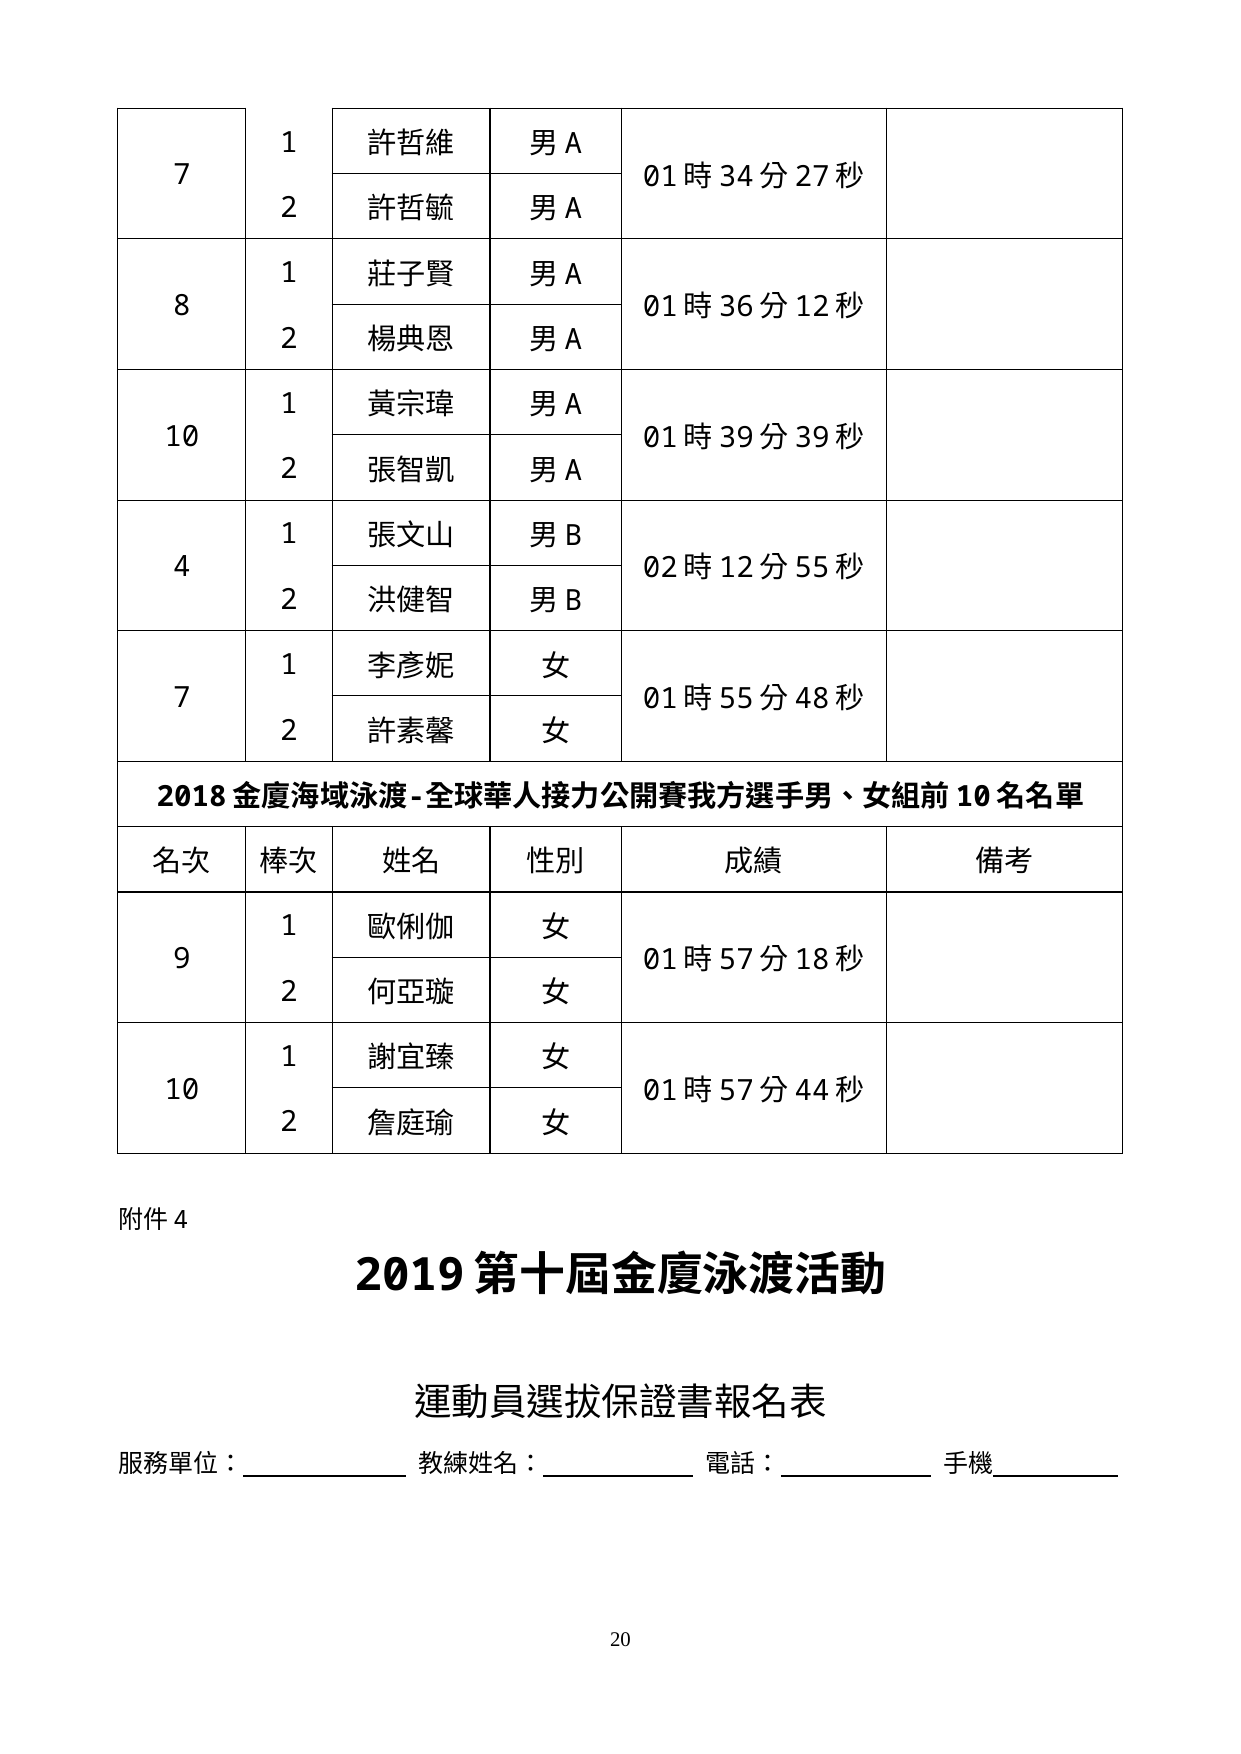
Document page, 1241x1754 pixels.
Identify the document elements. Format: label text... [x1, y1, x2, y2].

table_cell 性別 [491, 827, 621, 891]
table_cell 楊典恩 [333, 305, 489, 369]
table_cell 女 [491, 893, 621, 957]
table_cell 許哲毓 [333, 174, 489, 238]
table_cell 男A [491, 305, 621, 369]
table_cell [887, 109, 1122, 238]
table_cell [887, 893, 1122, 1022]
table_cell 女 [491, 958, 621, 1022]
table_cell 01時57分18秒 [622, 893, 886, 1022]
table_cell 7 [118, 631, 245, 761]
table_cell 2 [246, 695, 332, 761]
table_cell 9 [118, 893, 245, 1022]
table_cell 1 [246, 1023, 332, 1087]
table_cell 女 [491, 1023, 621, 1087]
table_cell 2 [246, 304, 332, 369]
table_cell 姓名 [333, 827, 489, 891]
table_cell 男B [491, 566, 621, 630]
table_cell 01時57分44秒 [622, 1023, 886, 1153]
table_cell 1 [246, 631, 332, 695]
table_cell 備考 [887, 827, 1122, 891]
table_cell 01時39分39秒 [622, 370, 886, 499]
table_cell 2 [246, 565, 332, 630]
table_cell 2018金廈海域泳渡-全球華人接力公開賽我方選手男、女組前10名名單 [118, 762, 1122, 826]
table_cell [887, 1023, 1122, 1153]
table_cell 歐俐伽 [333, 893, 489, 957]
table_cell 男A [491, 174, 621, 238]
table_cell [887, 501, 1122, 630]
table_cell 1 [246, 239, 332, 303]
table_cell 洪健智 [333, 566, 489, 630]
table_cell 張文山 [333, 501, 489, 565]
table_cell 男A [491, 239, 621, 303]
table_cell 10 [118, 370, 245, 499]
table_cell 1 [246, 893, 332, 957]
table_cell 張智凱 [333, 435, 489, 499]
text 運動員選拔保證書報名表 [118, 1358, 1122, 1420]
table_cell 01時34分27秒 [622, 109, 886, 238]
table_cell 男A [491, 109, 621, 173]
table_cell 成績 [622, 827, 886, 891]
table_cell [887, 239, 1122, 369]
table_cell 何亞璇 [333, 958, 489, 1022]
table_cell 2 [246, 173, 332, 238]
table_cell 女 [491, 1088, 621, 1153]
table_cell 1 [246, 108, 332, 173]
table_cell 2 [246, 434, 332, 499]
table_cell 女 [491, 631, 621, 695]
table_cell 詹庭瑜 [333, 1088, 489, 1153]
table_cell 男B [491, 501, 621, 565]
table_cell 10 [118, 1023, 245, 1153]
table_cell 男A [491, 435, 621, 499]
table_cell 8 [118, 239, 245, 369]
table_cell 女 [491, 696, 621, 761]
table_cell 4 [118, 501, 245, 630]
text 附件4 [118, 1195, 1122, 1237]
table_cell 01時55分48秒 [622, 631, 886, 761]
table_cell 男A [491, 370, 621, 434]
table_cell 棒次 [246, 827, 332, 891]
table_cell 莊子賢 [333, 239, 489, 303]
table_cell 2 [246, 957, 332, 1022]
table_cell [887, 370, 1122, 499]
table_cell 名次 [118, 827, 245, 891]
table_cell 1 [246, 501, 332, 565]
table_cell 許哲維 [333, 109, 489, 173]
table_cell 謝宜臻 [333, 1023, 489, 1087]
table_cell 7 [118, 109, 245, 238]
table_cell 黃宗瑋 [333, 370, 489, 434]
table_cell [887, 631, 1122, 761]
table_cell 1 [246, 370, 332, 434]
table_cell 李彥妮 [333, 631, 489, 695]
table_cell 2 [246, 1087, 332, 1153]
text 2019第十屆金廈泳渡活動 [118, 1237, 1122, 1303]
text 服務單位： 教練姓名： 電話： 手機 [118, 1420, 1122, 1483]
table_cell 02時12分55秒 [622, 501, 886, 630]
table_cell 許素馨 [333, 696, 489, 761]
table_cell 01時36分12秒 [622, 239, 886, 369]
